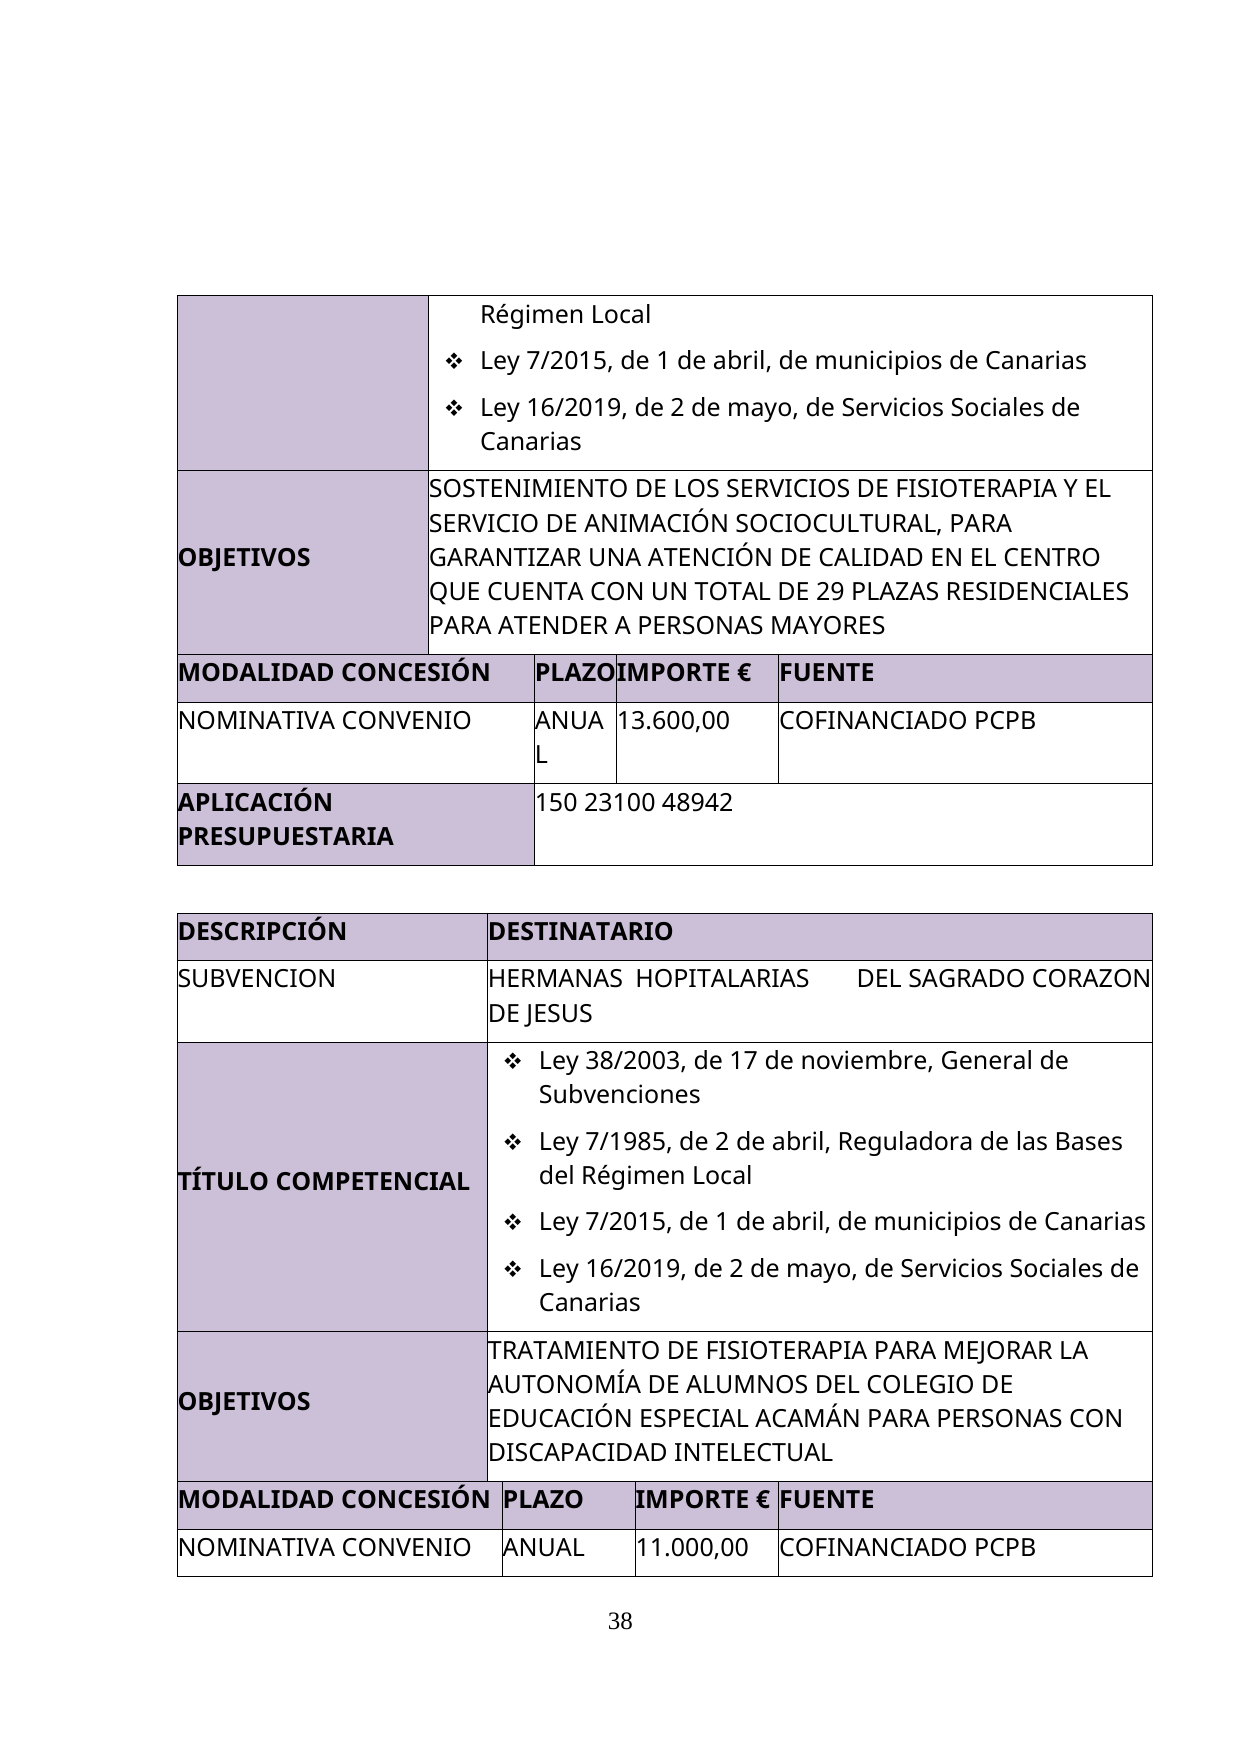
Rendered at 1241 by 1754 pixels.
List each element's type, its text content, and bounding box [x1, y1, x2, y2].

table_header DESCRIPCIÓN [178, 914, 487, 960]
table_cell SOSTENIMIENTO DE LOS SERVICIOS DE FISIOTERAPIA Y EL SERVICIO DE ANIMACIÓN SOCIOCULTURAL, PARA GARANTIZAR UNA ATENCIÓN DE CALIDAD EN EL CENTRO QUE CUENTA CON UN TOTAL DE 29 PLAZAS RESIDENCIALES PARA ATENDER A PERSONAS MAYORES [429, 471, 1152, 654]
table_cell MODALIDAD CONCESIÓN [178, 655, 534, 702]
table_cell OBJETIVOS [178, 471, 428, 654]
table_cell Ley 38/2003, de 17 de noviembre, General de Subvenciones Ley 7/1985, de 2 de abril, Reguladora de las Bases del Régimen Local Ley 7/2015, de 1 de abril, de municipios de Canarias Ley 16/2019, de 2 de mayo, de Servicios Sociales de Canarias [488, 1043, 1152, 1331]
table_cell ANUAL [535, 703, 616, 783]
table_cell HERMANAS HOPITALARIAS DEL SAGRADO CORAZON DE JESUS [488, 961, 1152, 1042]
table_cell FUENTE [779, 655, 1152, 702]
table_cell TÍTULO COMPETENCIAL [178, 1043, 487, 1331]
table_cell PLAZO [503, 1482, 635, 1529]
table_cell [178, 296, 428, 470]
table_cell NOMINATIVA CONVENIO [178, 1530, 502, 1576]
table_cell OBJETIVOS [178, 1332, 487, 1481]
table_cell Régimen Local Ley 7/2015, de 1 de abril, de municipios de Canarias Ley 16/2019, de 2 de mayo, de Servicios Sociales de Canarias [429, 296, 1152, 470]
table_cell TRATAMIENTO DE FISIOTERAPIA PARA MEJORAR LA AUTONOMÍA DE ALUMNOS DEL COLEGIO DE EDUCACIÓN ESPECIAL ACAMÁN PARA PERSONAS CON DISCAPACIDAD INTELECTUAL [488, 1332, 1152, 1481]
table_cell APLICACIÓN PRESUPUESTARIA [178, 784, 534, 865]
table_cell NOMINATIVA CONVENIO [178, 703, 534, 783]
table_cell ANUAL [503, 1530, 635, 1576]
table_cell 13.600,00 [617, 703, 778, 783]
table_cell COFINANCIADO PCPB [779, 703, 1152, 783]
table_cell COFINANCIADO PCPB [779, 1530, 1152, 1576]
table_cell FUENTE [779, 1482, 1152, 1529]
table_cell 11.000,00 [636, 1530, 778, 1576]
table_cell SUBVENCION [178, 961, 487, 1042]
table_cell IMPORTE € [636, 1482, 778, 1529]
table_cell IMPORTE € [617, 655, 778, 702]
table_header DESTINATARIO [488, 914, 1152, 960]
table_cell MODALIDAD CONCESIÓN [178, 1482, 502, 1529]
table_cell 150 23100 48942 [535, 784, 1152, 865]
table_cell PLAZO [535, 655, 616, 702]
